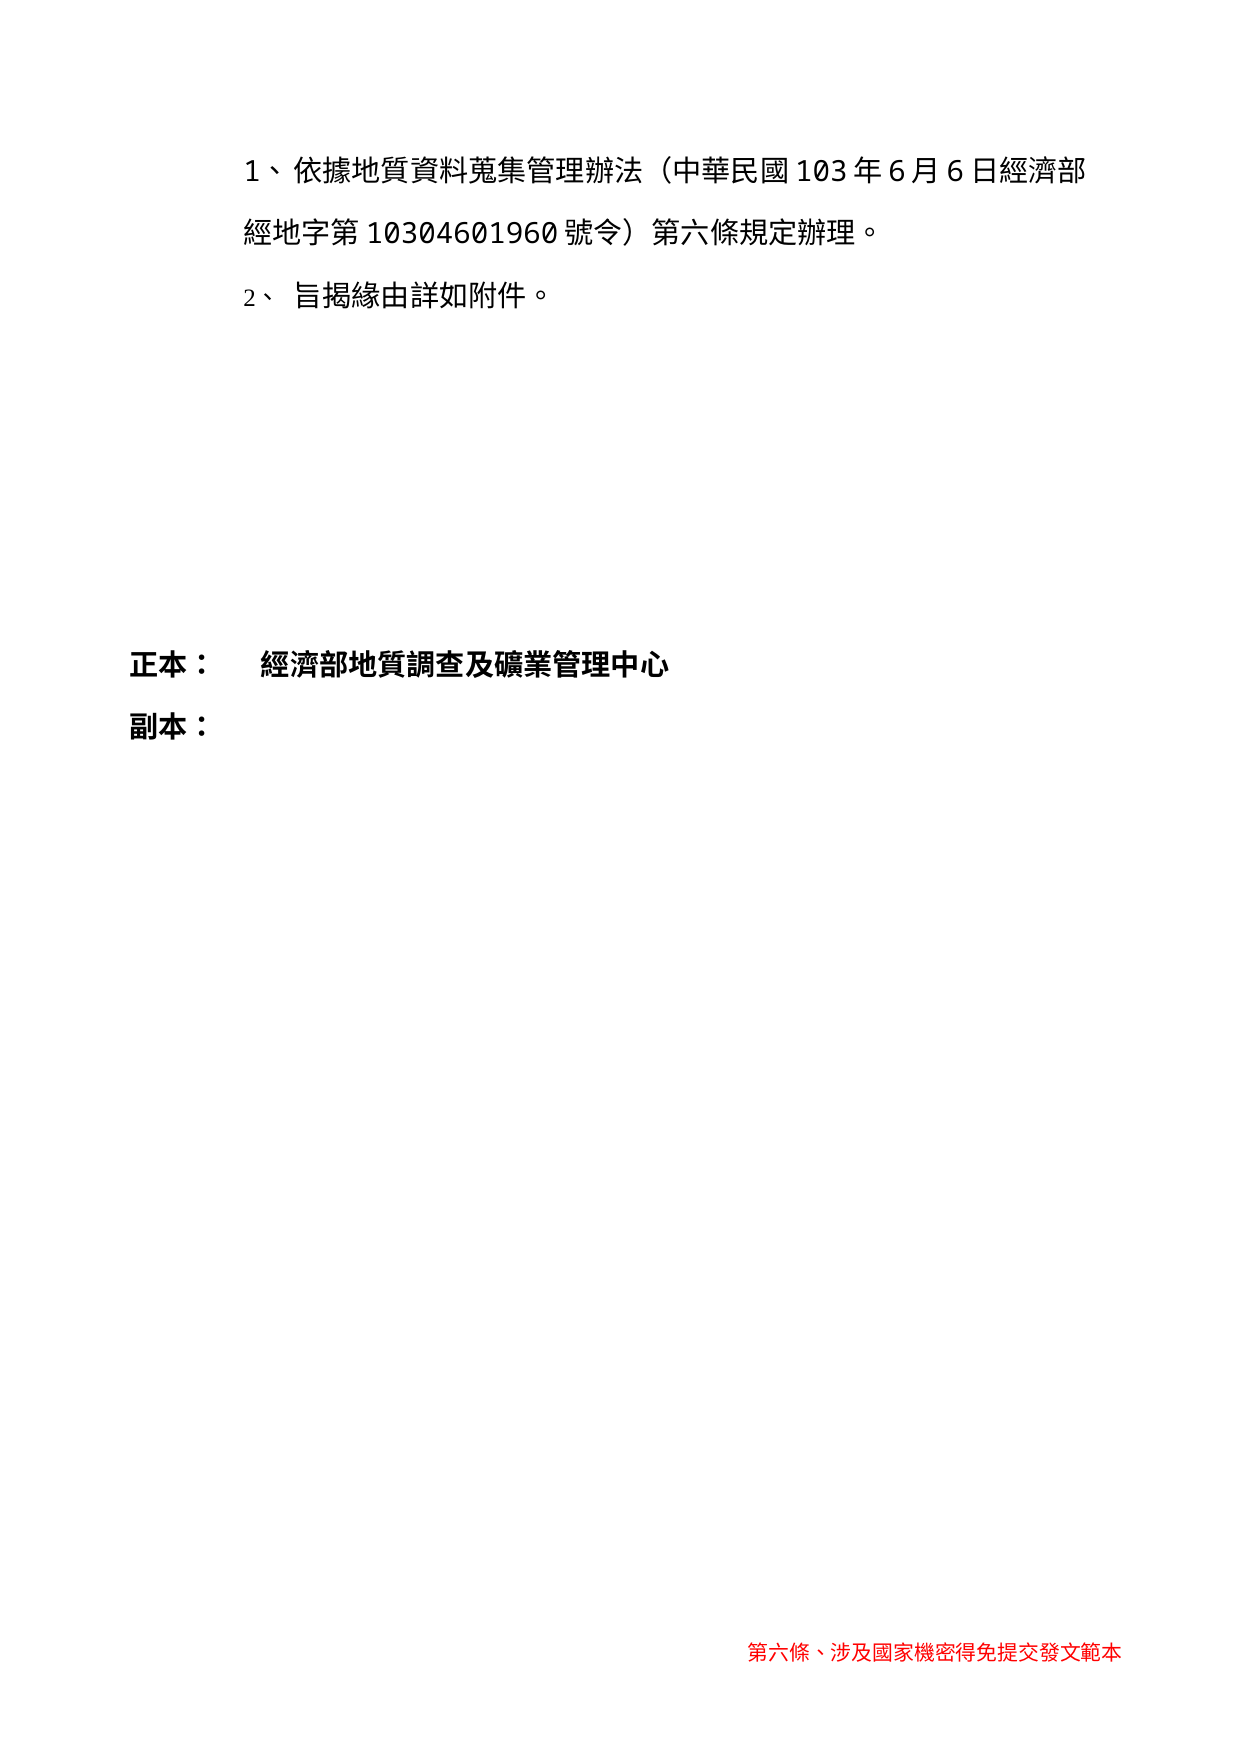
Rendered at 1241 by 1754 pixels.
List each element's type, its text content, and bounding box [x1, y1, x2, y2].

table_cell 依據地質資料蒐集管理辦法（中華民國103年6月6日經濟部經地字第10304601960號令）第六條規定辦理。 旨揭緣由詳如附件。 [232, 127, 1130, 621]
table_cell 副本： [118, 683, 249, 746]
table_cell [118, 127, 232, 621]
table_cell 正本： [118, 621, 249, 683]
table_cell 經濟部地質調查及礦業管理中心 [249, 621, 1148, 683]
table_cell [1130, 127, 1148, 621]
table_cell [249, 683, 1148, 746]
